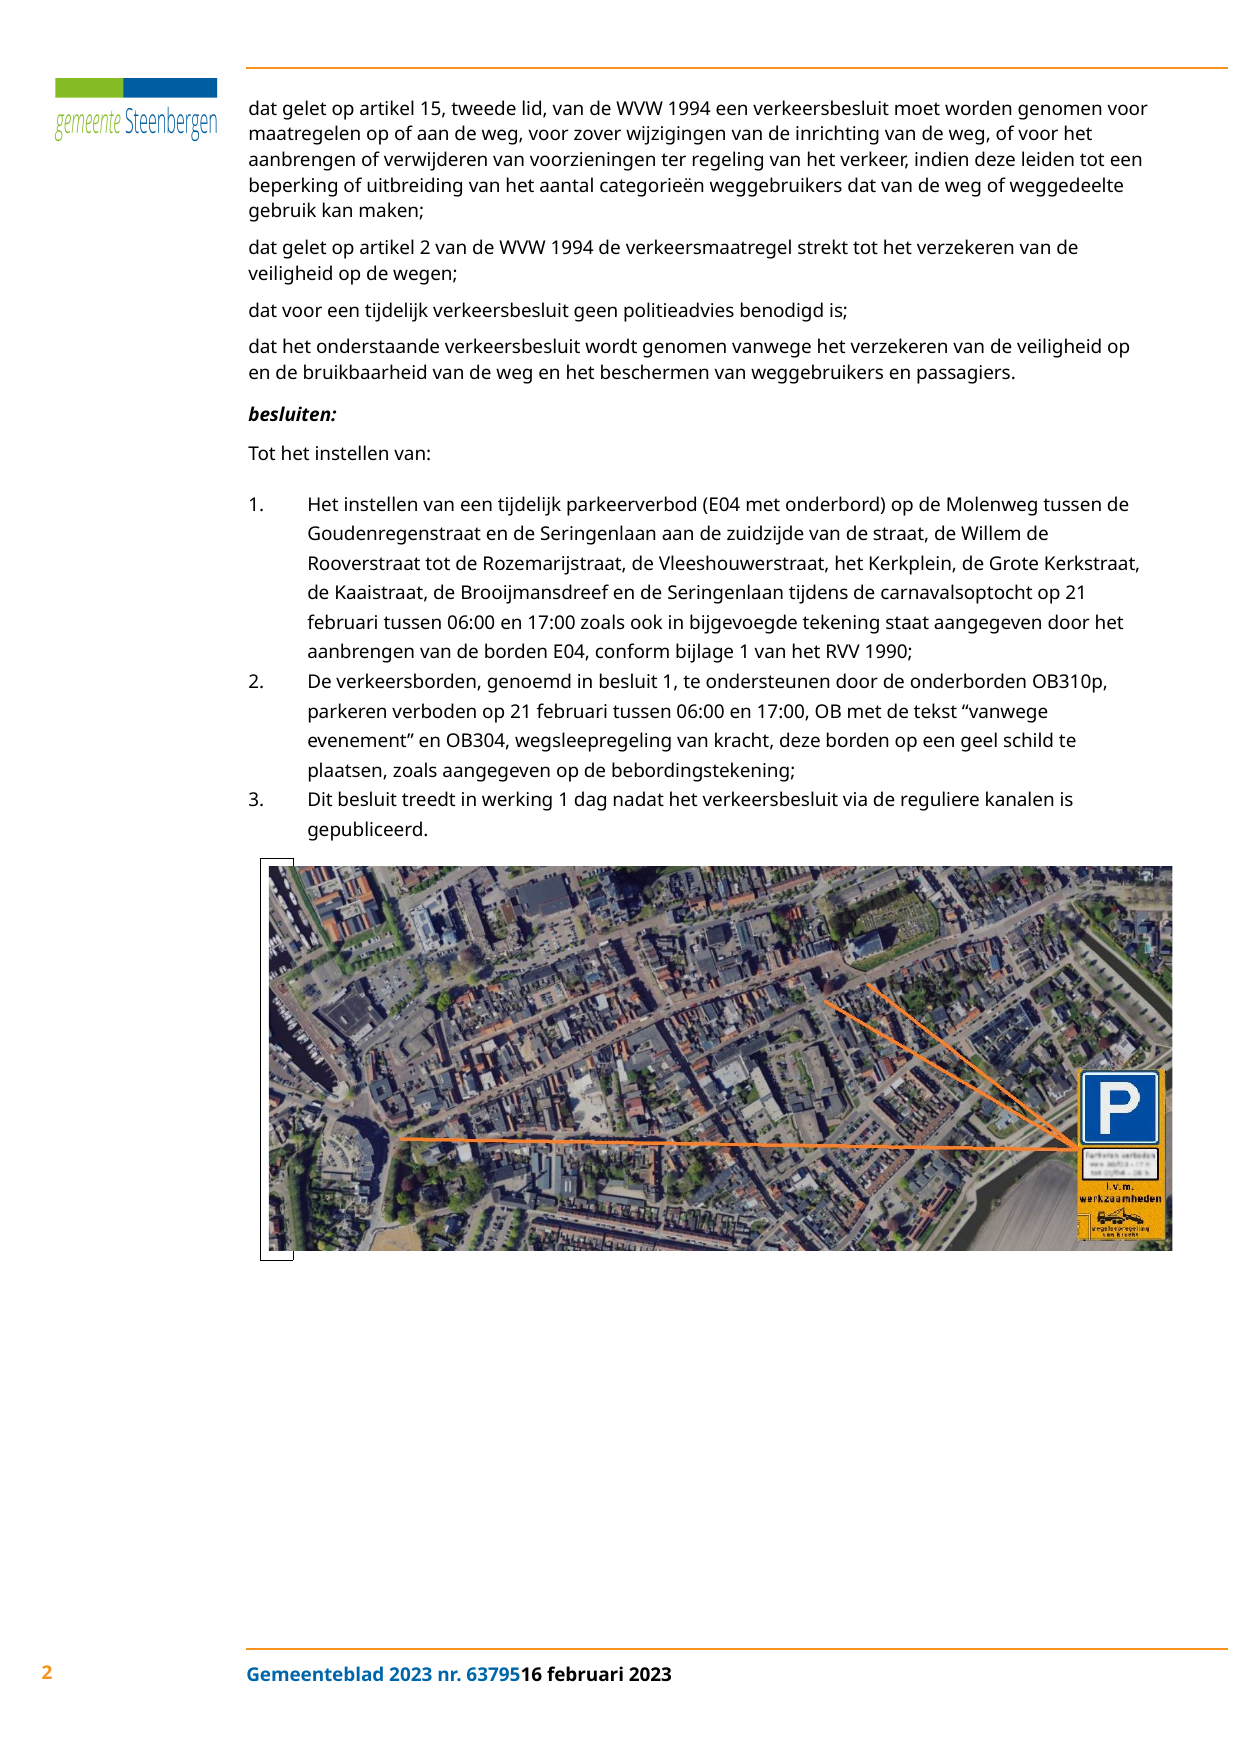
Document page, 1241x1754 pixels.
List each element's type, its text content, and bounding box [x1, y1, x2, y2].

list Dit besluit treedt in werking 1 dag nadat het verkeersbesluit via de reguliere kanalen is gepubliceerd. [248, 787, 1152, 842]
picture [268, 866, 1173, 1251]
text dat gelet op artikel 2 van de WVW 1994 de verkeersmaatregel strekt tot het verzekeren van de veiligheid op de wegen; [248, 234, 1152, 286]
list Het instellen van een tijdelijk parkeerverbod (E04 met onderbord) op de Molenweg tussen de Goudenregenstraat en de Seringenlaan aan de zuidzijde van de straat, de Willem de Rooverstraat tot de Rozemarijstraat, de Vleeshouwerstraat, het Kerkplein, de Grote Kerkstraat, de Kaaistraat, de Brooijmansdreef en de Seringenlaan tijdens de carnavalsoptocht op 21 februari tussen 06:00 en 17:00 zoals ook in bijgevoegde tekening staat aangegeven door het aanbrengen van de borden E04, conform bijlage 1 van het RVV 1990; [248, 491, 1152, 664]
text dat gelet op artikel 15, tweede lid, van de WVW 1994 een verkeersbesluit moet worden genomen voor maatregelen op of aan de weg, voor zover wijzigingen van de inrichting van de weg, of voor het aanbrengen of verwijderen van voorzieningen ter regeling van het verkeer, indien deze leiden tot een beperking of uitbreiding van het aantal categorieën weggebruikers dat van de weg of weggedeelte gebruik kan maken; [248, 95, 1152, 223]
text dat voor een tijdelijk verkeersbesluit geen politieadvies benodigd is; [248, 297, 1152, 322]
text dat het onderstaande verkeersbesluit wordt genomen vanwege het verzekeren van de veiligheid op en de bruikbaarheid van de weg en het beschermen van weggebruikers en passagiers. [248, 333, 1152, 385]
list De verkeersborden, genoemd in besluit 1, te ondersteunen door de onderborden OB310p, parkeren verboden op 21 februari tussen 06:00 en 17:00, OB met de tekst “vanwege evenement” en OB304, wegsleepregeling van kracht, deze borden op een geel schild te plaatsen, zoals aangegeven op de bebordingstekening; [248, 668, 1152, 783]
text Tot het instellen van: [248, 440, 1152, 466]
text besluiten: [248, 401, 1152, 427]
picture [41, 47, 231, 172]
